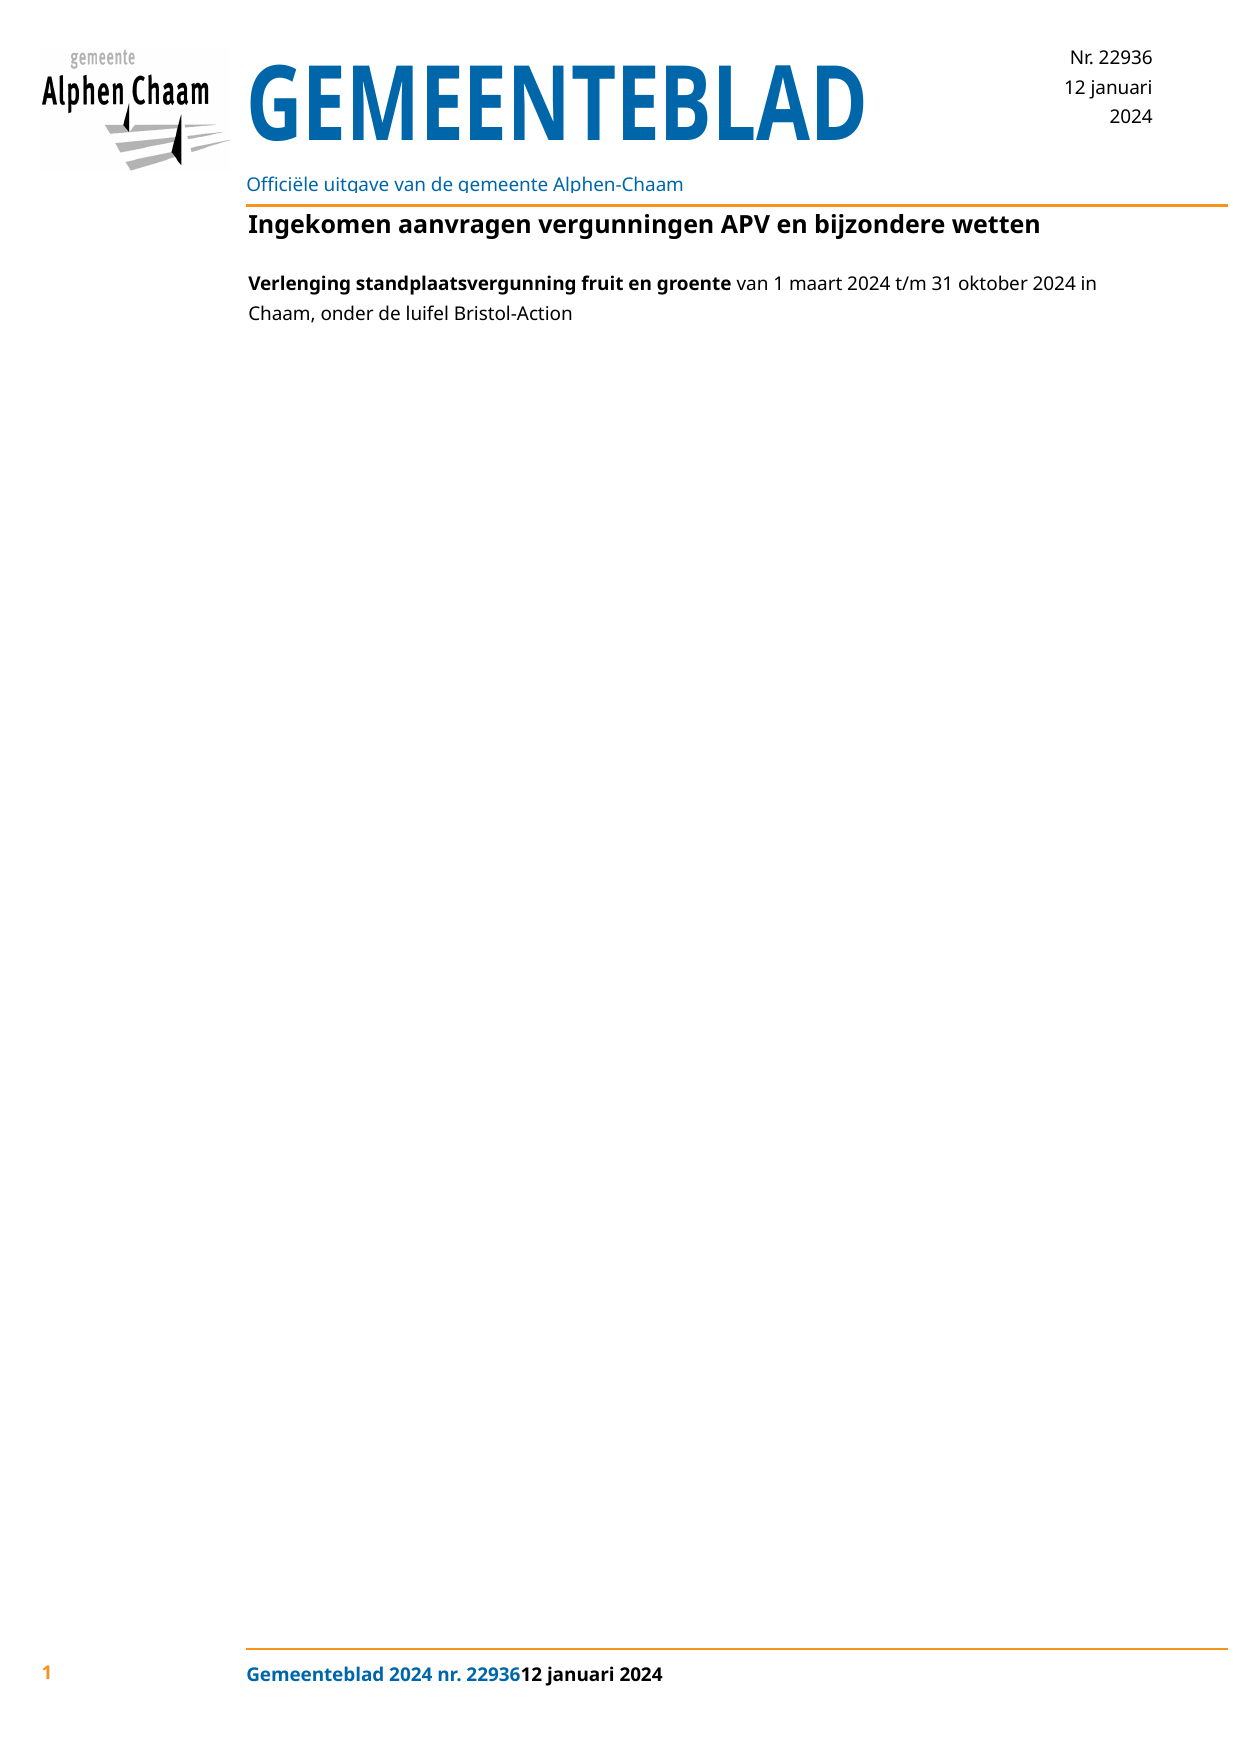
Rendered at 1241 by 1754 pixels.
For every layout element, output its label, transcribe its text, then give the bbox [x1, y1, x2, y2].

text Verlenging standplaatsvergunning fruit en groente van 1 maart 2024 t/m 31 oktober 2024 in Chaam, onder de luifel Bristol-Action [248, 270, 1152, 326]
picture [41, 47, 231, 172]
text Ingekomen aanvragen vergunningen APV en bijzondere wetten [248, 207, 1152, 241]
